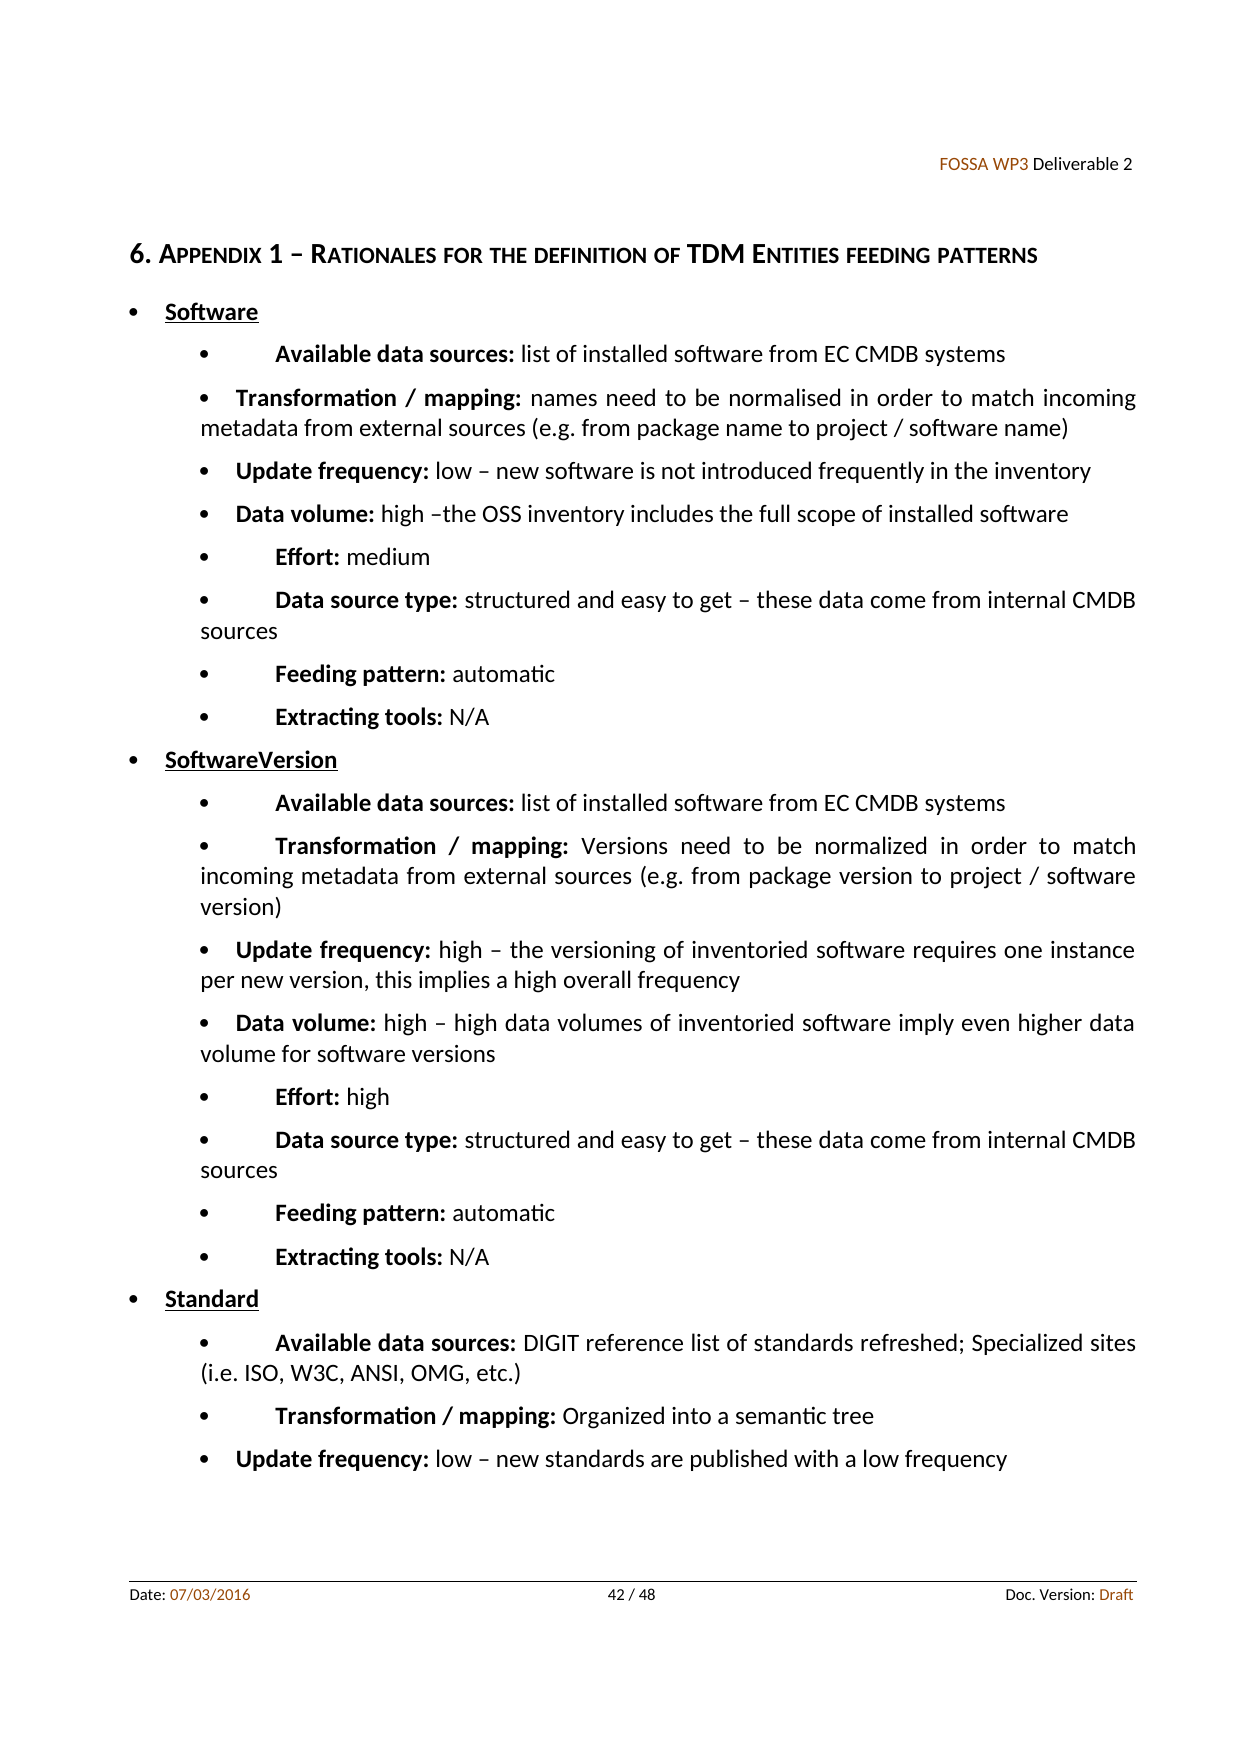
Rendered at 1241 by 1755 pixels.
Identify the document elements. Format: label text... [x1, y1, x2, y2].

list Update frequency: low – new software is not introduced frequently in the inventory [200, 455, 1137, 486]
list Data volume: high – high data volumes of inventoried software imply even higher data volume for software versions [200, 1007, 1137, 1068]
list Feeding pattern: automatic [200, 1198, 1137, 1228]
list Software [129, 296, 1137, 326]
list Feeding pattern: automatic [200, 658, 1137, 688]
list Transformation / mapping: Versions need to be normalized in order to match incoming metadata from external sources (e.g. from package version to project / software version) [200, 830, 1137, 921]
list Standard [129, 1284, 1137, 1314]
list Update frequency: low – new standards are published with a low frequency [200, 1443, 1137, 1474]
list Available data sources: DIGIT reference list of standards refreshed; Specialized sites (i.e. ISO, W3C, ANSI, OMG, etc.) [200, 1327, 1137, 1388]
list Available data sources: list of installed software from EC CMDB systems [200, 787, 1137, 817]
list Extracting tools: N/A [200, 701, 1137, 731]
subtitle Appendix 1 – Rationales for the definition of TDM Entities feeding patterns [129, 235, 1137, 271]
list Effort: high [200, 1081, 1137, 1112]
list Data source type: structured and easy to get – these data come from internal CMDB sources [200, 584, 1137, 645]
list SoftwareVersion [129, 744, 1137, 774]
list Extracting tools: N/A [200, 1241, 1137, 1271]
list Available data sources: list of installed software from EC CMDB systems [200, 339, 1137, 369]
list Transformation / mapping: Organized into a semantic tree [200, 1400, 1137, 1431]
list Transformation / mapping: names need to be normalised in order to match incoming metadata from external sources (e.g. from package name to project / software name) [200, 382, 1137, 443]
list Data volume: high –the OSS inventory includes the full scope of installed software [200, 498, 1137, 529]
list Data source type: structured and easy to get – these data come from internal CMDB sources [200, 1124, 1137, 1185]
list Effort: medium [200, 541, 1137, 572]
list Update frequency: high – the versioning of inventoried software requires one instance per new version, this implies a high overall frequency [200, 934, 1137, 995]
